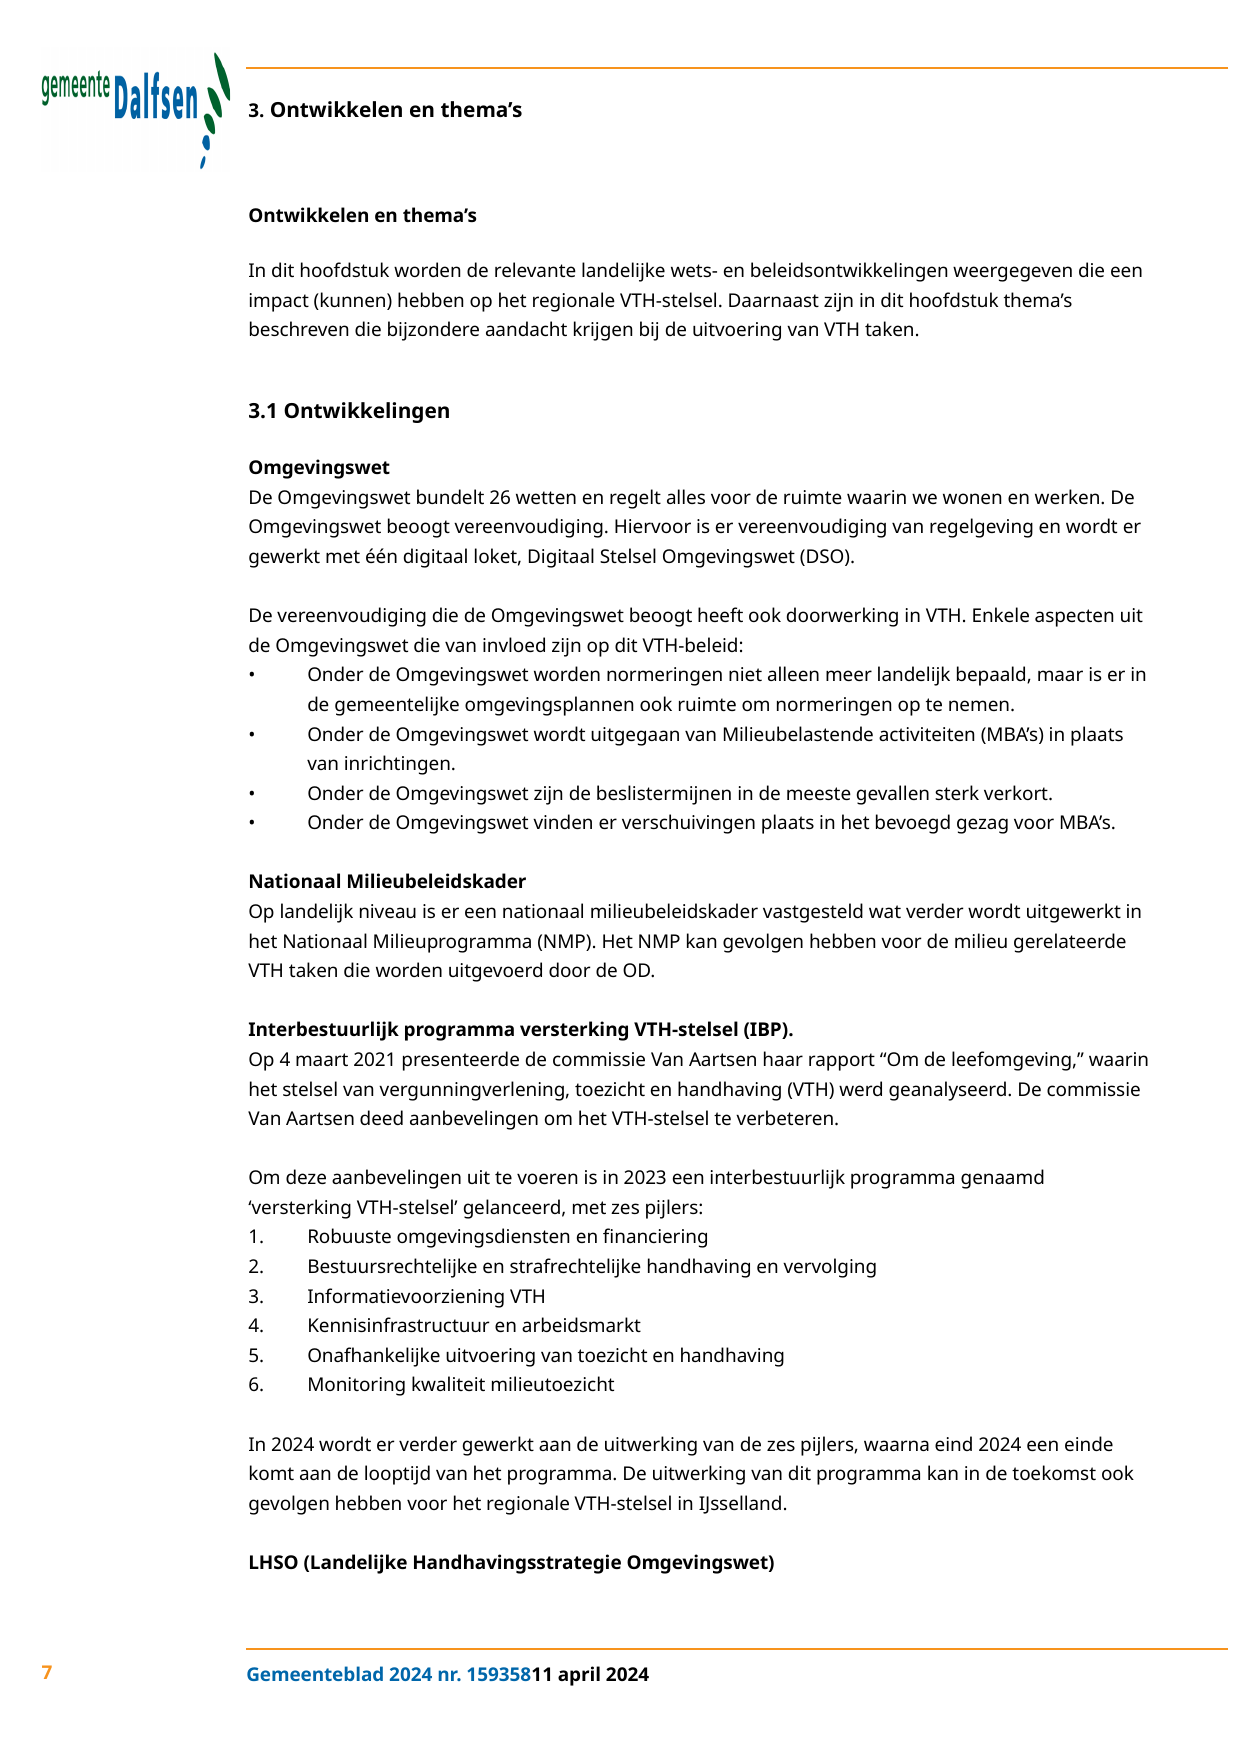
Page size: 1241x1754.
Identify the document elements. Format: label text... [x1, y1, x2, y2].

text In 2024 wordt er verder gewerkt aan de uitwerking van de zes pijlers, waarna eind 2024 een einde komt aan de looptijd van het programma. De uitwerking van dit programma kan in de toekomst ook gevolgen hebben voor het regionale VTH-stelsel in IJsselland. [248, 1431, 1152, 1516]
list Onder de Omgevingswet zijn de beslistermijnen in de meeste gevallen sterk verkort. [248, 780, 1152, 806]
text Interbestuurlijk programma versterking VTH-stelsel (IBP). [248, 1017, 1152, 1042]
list Monitoring kwaliteit milieutoezicht [248, 1372, 1152, 1397]
list Onder de Omgevingswet wordt uitgegaan van Milieubelastende activiteiten (MBA’s) in plaats van inrichtingen. [248, 721, 1152, 776]
list Onafhankelijke uitvoering van toezicht en handhaving [248, 1342, 1152, 1368]
text In dit hoofdstuk worden de relevante landelijke wets- en beleidsontwikkelingen weergegeven die een impact (kunnen) hebben op het regionale VTH-stelsel. Daarnaast zijn in dit hoofdstuk thema’s beschreven die bijzondere aandacht krijgen bij de uitvoering van VTH taken. [248, 257, 1152, 342]
text 3.1 Ontwikkelingen [248, 397, 1152, 425]
text LHSO (Landelijke Handhavingsstrategie Omgevingswet) [248, 1549, 1152, 1575]
text De vereenvoudiging die de Omgevingswet beoogt heeft ook doorwerking in VTH. Enkele aspecten uit de Omgevingswet die van invloed zijn op dit VTH-beleid: [248, 602, 1152, 658]
list Bestuursrechtelijke en strafrechtelijke handhaving en vervolging [248, 1253, 1152, 1279]
list Kennisinfrastructuur en arbeidsmarkt [248, 1312, 1152, 1338]
text Op 4 maart 2021 presenteerde de commissie Van Aartsen haar rapport “Om de leefomgeving,” waarin het stelsel van vergunningverlening, toezicht en handhaving (VTH) werd geanalyseerd. De commissie Van Aartsen deed aanbevelingen om het VTH-stelsel te verbeteren. [248, 1046, 1152, 1131]
text Op landelijk niveau is er een nationaal milieubeleidskader vastgesteld wat verder wordt uitgewerkt in het Nationaal Milieuprogramma (NMP). Het NMP kan gevolgen hebben voor de milieu gerelateerde VTH taken die worden uitgevoerd door de OD. [248, 898, 1152, 983]
text 3. Ontwikkelen en thema’s [248, 95, 1152, 123]
text Om deze aanbevelingen uit te voeren is in 2023 een interbestuurlijk programma genaamd ‘versterking VTH-stelsel’ gelanceerd, met zes pijlers: [248, 1164, 1152, 1220]
list Robuuste omgevingsdiensten en financiering [248, 1224, 1152, 1249]
picture [41, 47, 231, 172]
text Ontwikkelen en thema’s [248, 202, 1152, 228]
list Informatievoorziening VTH [248, 1283, 1152, 1309]
list Onder de Omgevingswet vinden er verschuivingen plaats in het bevoegd gezag voor MBA’s. [248, 809, 1152, 835]
text Omgevingswet [248, 454, 1152, 480]
text Nationaal Milieubeleidskader [248, 869, 1152, 894]
text De Omgevingswet bundelt 26 wetten en regelt alles voor de ruimte waarin we wonen en werken. De Omgevingswet beoogt vereenvoudiging. Hiervoor is er vereenvoudiging van regelgeving en wordt er gewerkt met één digitaal loket, Digitaal Stelsel Omgevingswet (DSO). [248, 484, 1152, 569]
list Onder de Omgevingswet worden normeringen niet alleen meer landelijk bepaald, maar is er in de gemeentelijke omgevingsplannen ook ruimte om normeringen op te nemen. [248, 662, 1152, 717]
